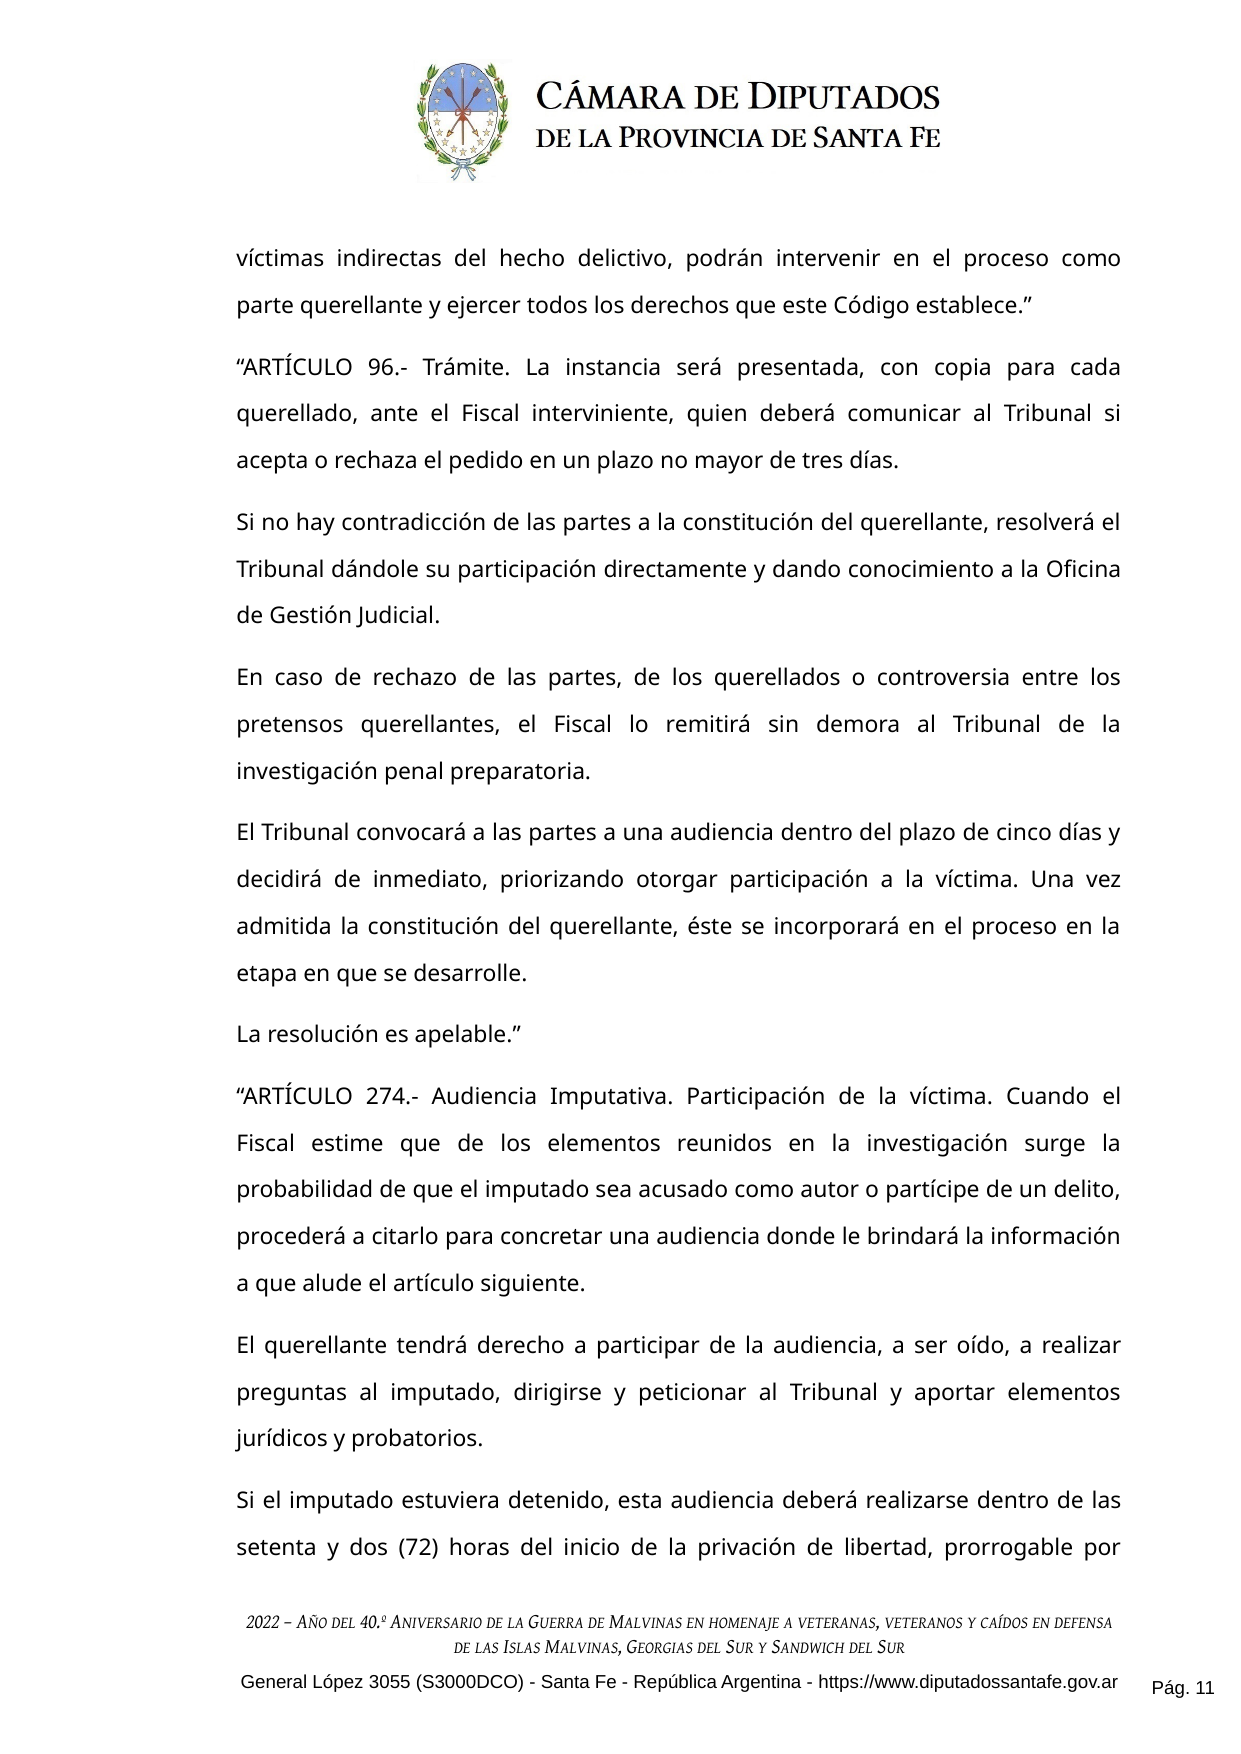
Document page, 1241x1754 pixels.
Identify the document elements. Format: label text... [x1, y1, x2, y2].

text El Tribunal convocará a las partes a una audiencia dentro del plazo de cinco días y decidirá de inmediato, priorizando otorgar participación a la víctima. Una vez admitida la constitución del querellante, éste se incorporará en el proceso en la etapa en que se desarrolle. [236, 816, 1122, 988]
text “ARTÍCULO 96.- Trámite. La instancia será presentada, con copia para cada querellado, ante el Fiscal interviniente, quien deberá comunicar al Tribunal si acepta o rechaza el pedido en un plazo no mayor de tres días. [236, 351, 1122, 476]
text víctimas indirectas del hecho delictivo, podrán intervenir en el proceso como parte querellante y ejercer todos los derechos que este Código establece.” [236, 242, 1122, 320]
text “ARTÍCULO 274.- Audiencia Imputativa. Participación de la víctima. Cuando el Fiscal estime que de los elementos reunidos en la investigación surge la probabilidad de que el imputado sea acusado como autor o partícipe de un delito, procederá a citarlo para concretar una audiencia donde le brindará la información a que alude el artículo siguiente. [236, 1080, 1122, 1298]
text En caso de rechazo de las partes, de los querellados o controversia entre los pretensos querellantes, el Fiscal lo remitirá sin demora al Tribunal de la investigación penal preparatoria. [236, 661, 1122, 786]
text La resolución es apelable.” [236, 1018, 1122, 1049]
text Si no hay contradicción de las partes a la constitución del querellante, resolverá el Tribunal dándole su participación directamente y dando conocimiento a la Oficina de Gestión Judicial. [236, 506, 1122, 631]
text El querellante tendrá derecho a participar de la audiencia, a ser oído, a realizar preguntas al imputado, dirigirse y peticionar al Tribunal y aportar elementos jurídicos y probatorios. [236, 1329, 1122, 1454]
text Si el imputado estuviera detenido, esta audiencia deberá realizarse dentro de las setenta y dos (72) horas del inicio de la privación de libertad, prorrogable por [236, 1484, 1122, 1562]
picture [413, 59, 945, 183]
